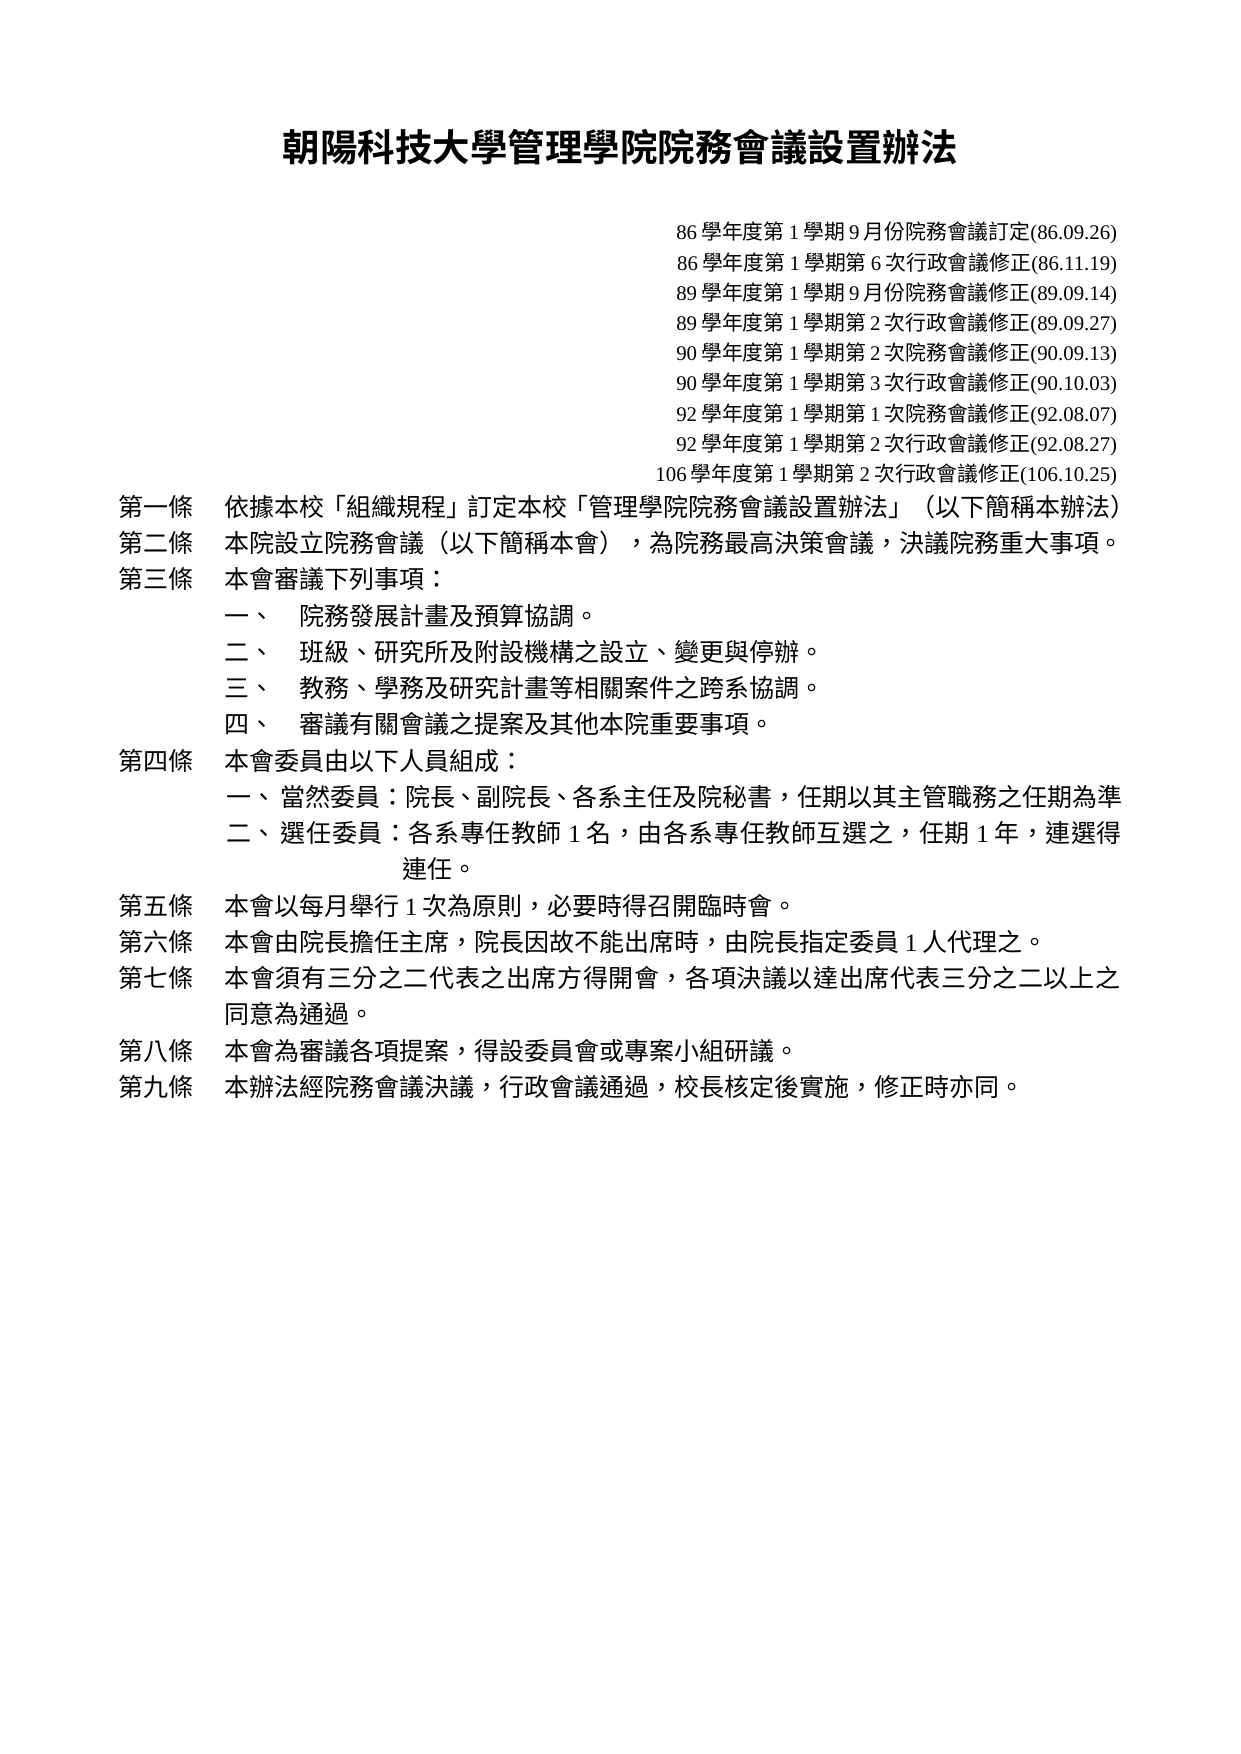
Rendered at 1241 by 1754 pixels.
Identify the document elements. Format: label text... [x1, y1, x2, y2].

text 106學年度第1學期第2次行政會議修正(106.10.25) [118, 457, 1122, 487]
text 90學年度第1學期第2次院務會議修正(90.09.13) [118, 336, 1122, 367]
text 92學年度第1學期第1次院務會議修正(92.08.07) [118, 397, 1122, 427]
list 本會為審議各項提案，得設委員會或專案小組研議。 [118, 1031, 1122, 1067]
list 本院設立院務會議（以下簡稱本會），為院務最高決策會議，決議院務重大事項。 [118, 524, 1122, 560]
list 審議有關會議之提案及其他本院重要事項。 [224, 705, 1122, 741]
list 院務發展計畫及預算協調。 [224, 596, 1122, 632]
list 本會以每月舉行1次為原則，必要時得召開臨時會。 [118, 886, 1122, 922]
list 依據本校「組織規程」訂定本校「管理學院院務會議設置辦法」（以下簡稱本辦法）。 [118, 487, 1122, 524]
text 92學年度第1學期第2次行政會議修正(92.08.27) [118, 427, 1122, 457]
text 90學年度第1學期第3次行政會議修正(90.10.03) [118, 367, 1122, 397]
list 教務、學務及研究計畫等相關案件之跨系協調。 [224, 669, 1122, 705]
list 班級、研究所及附設機構之設立、變更與停辦。 [224, 632, 1122, 669]
text 86學年度第1學期9月份院務會議訂定(86.09.26) [118, 216, 1122, 246]
list 本會委員由以下人員組成： [118, 741, 1122, 777]
text 89學年度第1學期第2次行政會議修正(89.09.27) [118, 306, 1122, 336]
list 本會審議下列事項： [118, 560, 1122, 596]
list 本辦法經院務會議決議，行政會議通過，校長核定後實施，修正時亦同。 [118, 1067, 1122, 1104]
text 朝陽科技大學管理學院院務會議設置辦法 [118, 118, 1122, 172]
list 選任委員：各系專任教師1名，由各系專任教師互選之，任期1年，連選得連任。 [226, 814, 1122, 886]
text 86學年度第1學期第6次行政會議修正(86.11.19) [118, 246, 1122, 276]
list 本會須有三分之二代表之出席方得開會，各項決議以達出席代表三分之二以上之同意為通過。 [118, 959, 1122, 1031]
list 當然委員：院長、副院長、各系主任及院秘書，任期以其主管職務之任期為準。 [226, 777, 1122, 814]
list 本會由院長擔任主席，院長因故不能出席時，由院長指定委員1人代理之。 [118, 922, 1122, 959]
text 89學年度第1學期9月份院務會議修正(89.09.14) [118, 276, 1122, 306]
